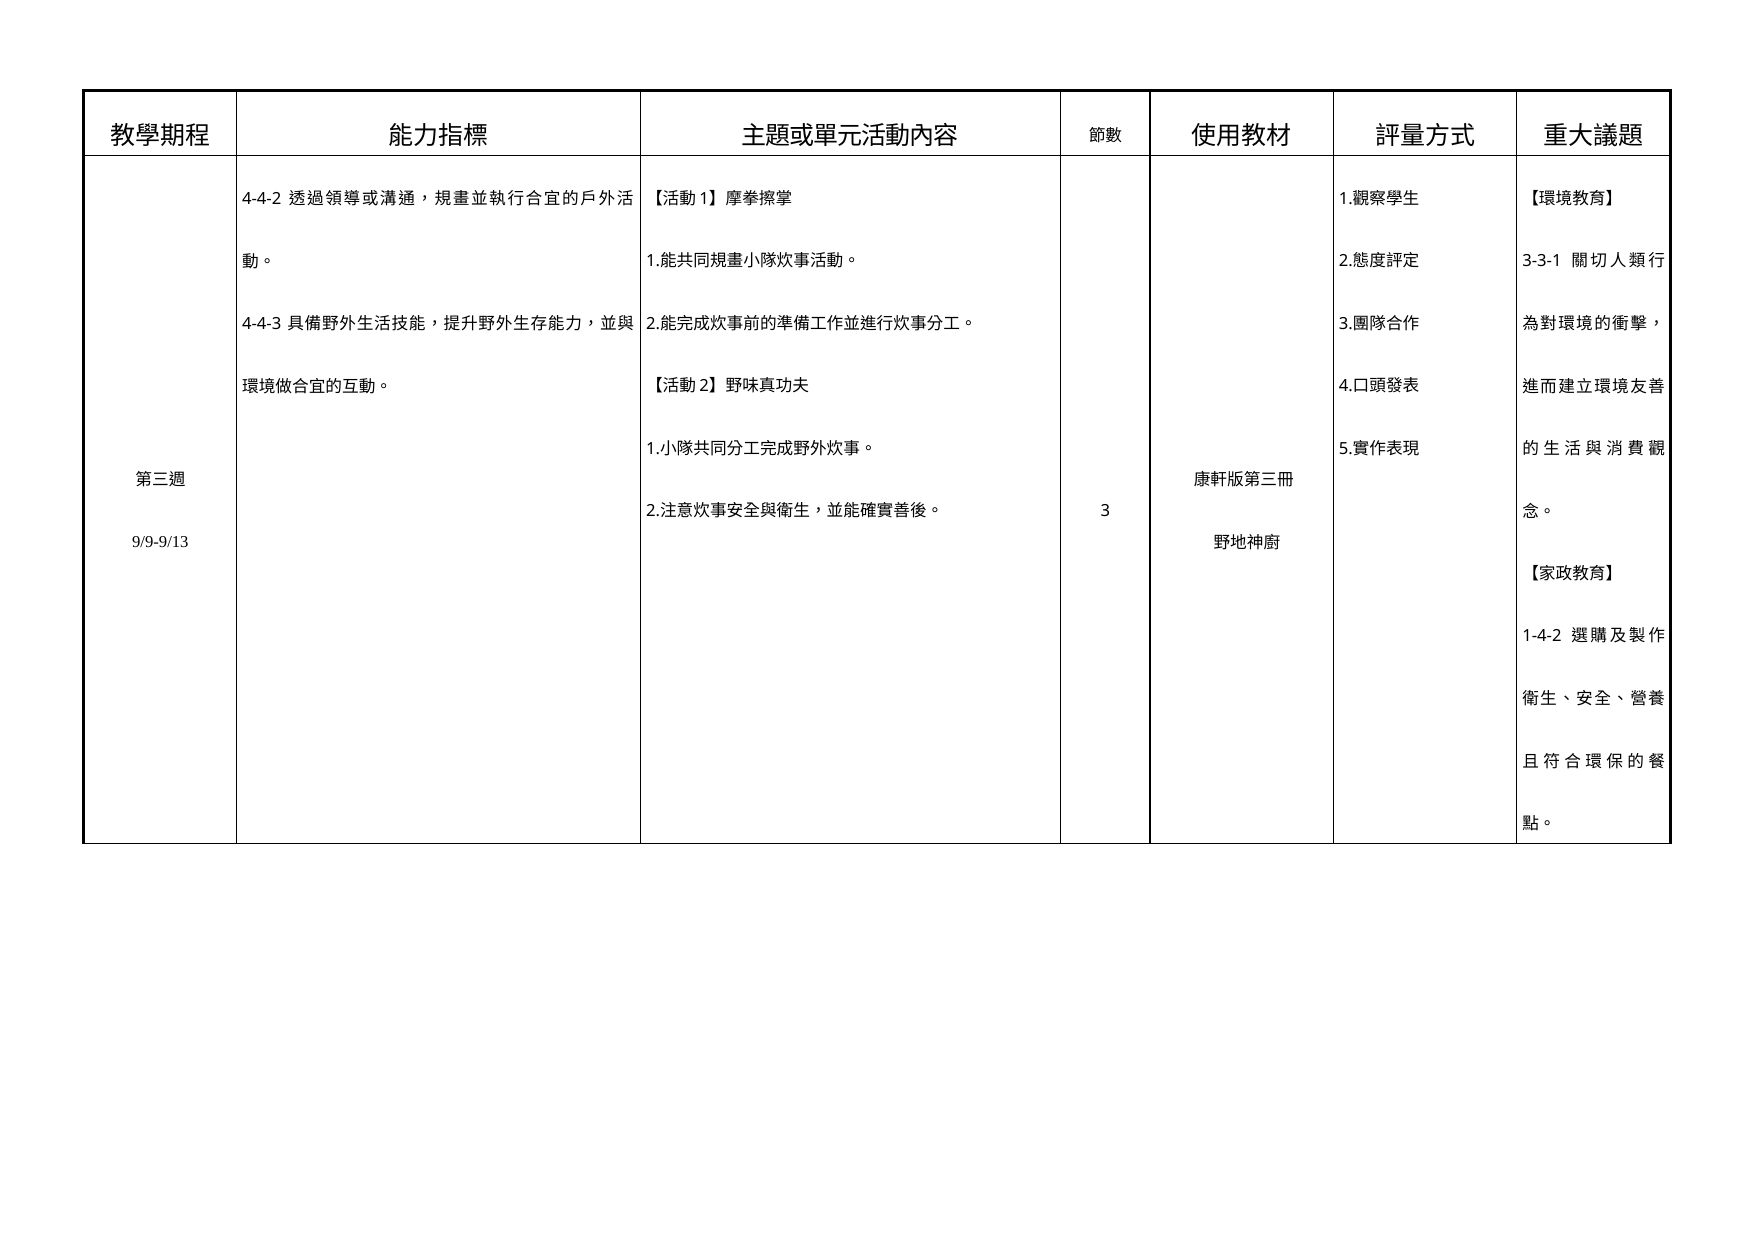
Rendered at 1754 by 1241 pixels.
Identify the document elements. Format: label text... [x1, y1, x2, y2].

table_cell 1.觀察學生 2.態度評定 3.團隊合作 4.口頭發表 5.實作表現 [1334, 156, 1516, 843]
table_header 能力指標 [237, 92, 640, 154]
table_header 主題或單元活動內容 [641, 92, 1060, 154]
table_header 重大議題 [1517, 92, 1669, 154]
table_header 評量方式 [1334, 92, 1516, 154]
table_header 使用教材 [1151, 92, 1333, 154]
table_cell 4-4-2 透過領導或溝通，規畫並執行合宜的戶外活動。 4-4-3 具備野外生活技能，提升野外生存能力，並與環境做合宜的互動。 [237, 156, 640, 843]
table_cell 康軒版第三冊 野地神廚 [1151, 156, 1333, 843]
table_header 教學期程 [85, 92, 236, 154]
table_header 節數 [1061, 92, 1149, 154]
table_cell 【環境教育】 3-3-1 關切人類行為對環境的衝擊，進而建立環境友善的生活與消費觀念。 【家政教育】 1-4-2 選購及製作衛生、安全、營養且符合環保的餐點。 [1517, 156, 1669, 843]
table_cell 3 [1061, 156, 1149, 843]
table_cell 【活動1】摩拳擦掌 1.能共同規畫小隊炊事活動。 2.能完成炊事前的準備工作並進行炊事分工。 【活動2】野味真功夫 1.小隊共同分工完成野外炊事。 2.注意炊事安全與衛生，並能確實善後。 [641, 156, 1060, 843]
table_cell 第三週 9/9-9/13 [85, 156, 236, 843]
